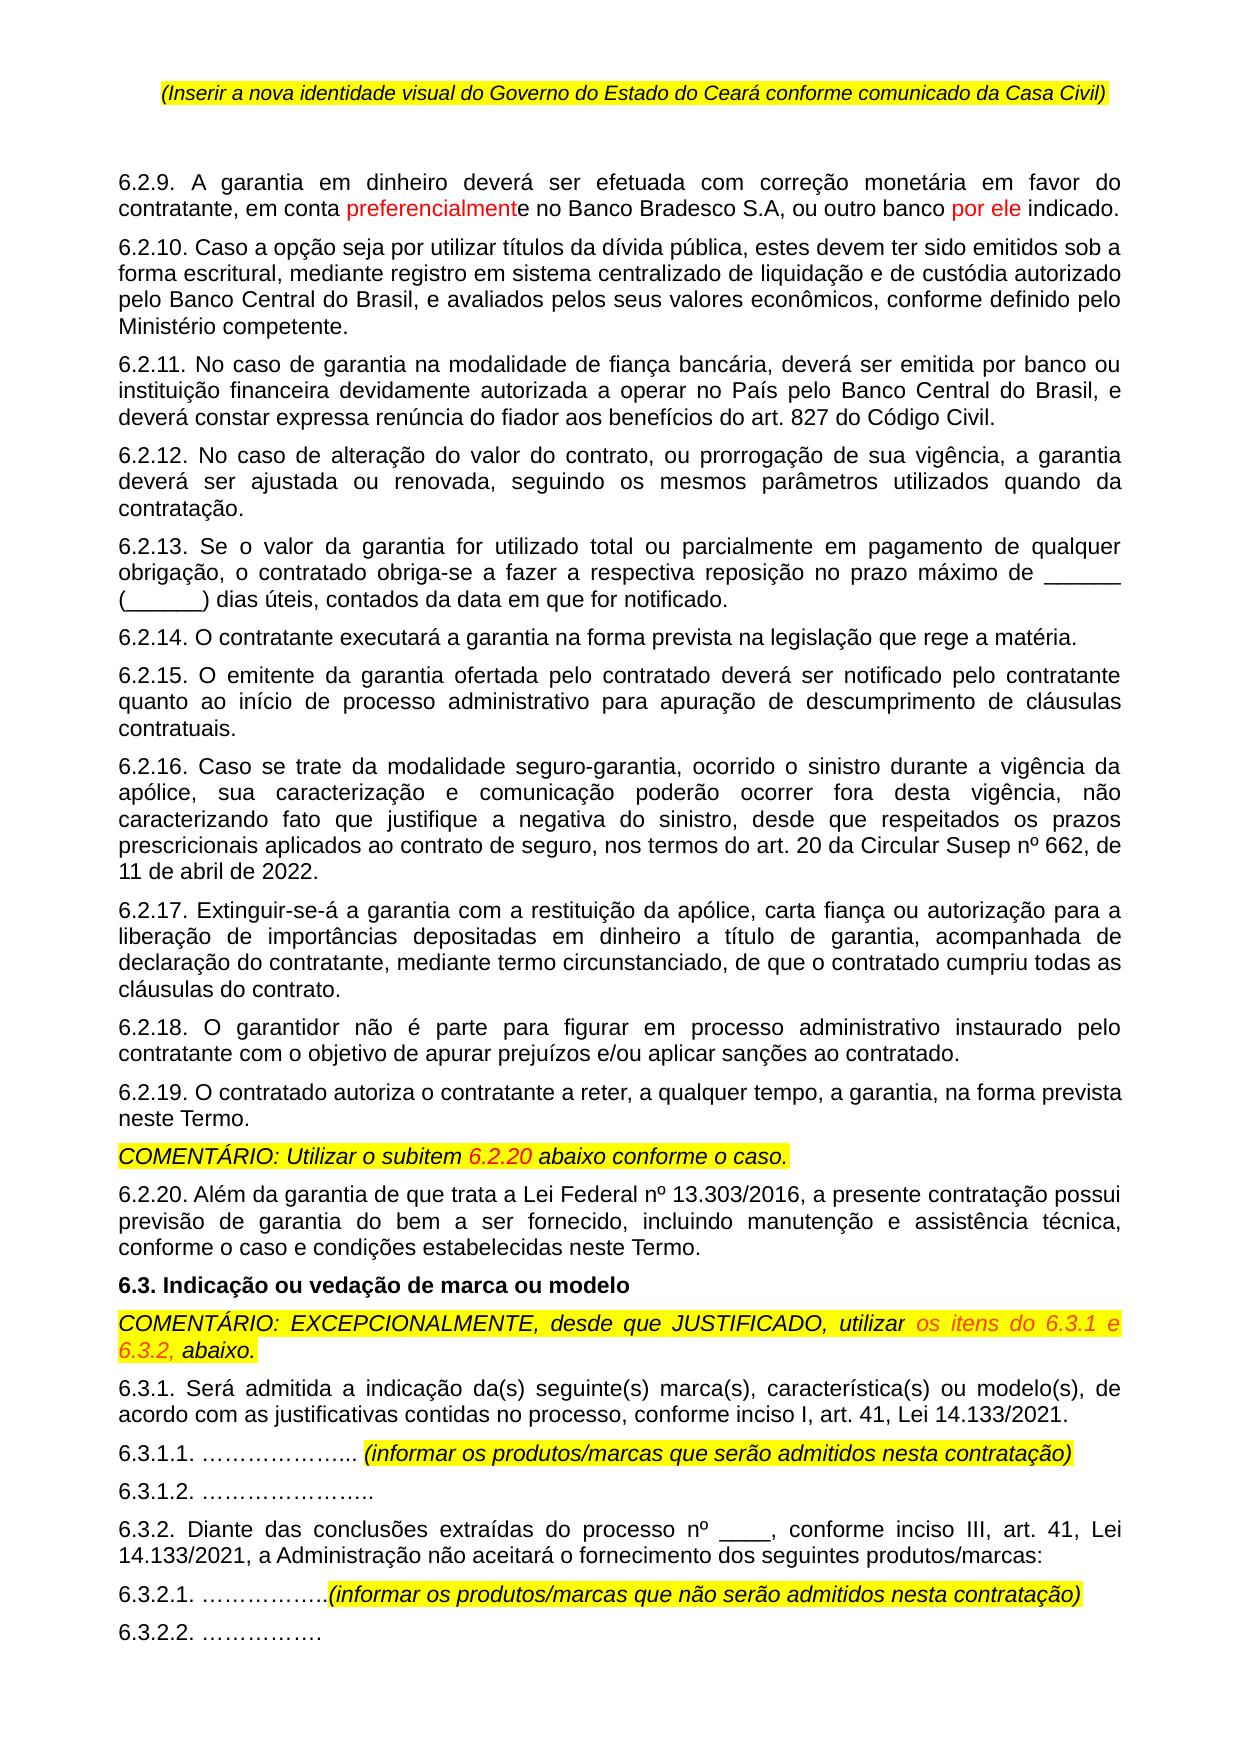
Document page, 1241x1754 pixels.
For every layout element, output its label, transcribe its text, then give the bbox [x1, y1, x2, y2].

text 6.2.11. No caso de garantia na modalidade de fiança bancária, deverá ser emitida por banco ou instituição financeira devidamente autorizada a operar no País pelo Banco Central do Brasil, e deverá constar expressa renúncia do fiador aos benefícios do art. 827 do Código Civil. [118, 351, 1122, 430]
text 6.2.9. A garantia em dinheiro deverá ser efetuada com correção monetária em favor do contratante, em conta preferencialmente no Banco Bradesco S.A, ou outro banco por ele indicado. [118, 169, 1122, 222]
text COMENTÁRIO: Utilizar o subitem 6.2.20 abaixo conforme o caso. [118, 1143, 1122, 1169]
text COMENTÁRIO: EXCEPCIONALMENTE, desde que JUSTIFICADO, utilizar os itens do 6.3.1 e 6.3.2, abaixo. [118, 1310, 1122, 1363]
text 6.2.20. Além da garantia de que trata a Lei Federal nº 13.303/2016, a presente contratação possui previsão de garantia do bem a ser fornecido, incluindo manutenção e assistência técnica, conforme o caso e condições estabelecidas neste Termo. [118, 1181, 1122, 1260]
text 6.2.14. O contratante executará a garantia na forma prevista na legislação que rege a matéria. [118, 624, 1122, 650]
text 6.3.1.1. ………………... (informar os produtos/marcas que serão admitidos nesta contratação) [118, 1439, 1122, 1466]
text 6.3.2.2. ……………. [118, 1619, 1122, 1645]
text 6.3.1.2. ………………….. [118, 1478, 1122, 1504]
text 6.2.15. O emitente da garantia ofertada pelo contratado deverá ser notificado pelo contratante quanto ao início de processo administrativo para apuração de descumprimento de cláusulas contratuais. [118, 662, 1122, 741]
text 6.3.1. Será admitida a indicação da(s) seguinte(s) marca(s), característica(s) ou modelo(s), de acordo com as justificativas contidas no processo, conforme inciso I, art. 41, Lei 14.133/2021. [118, 1375, 1122, 1428]
text 6.2.18. O garantidor não é parte para figurar em processo administrativo instaurado pelo contratante com o objetivo de apurar prejuízos e/ou aplicar sanções ao contratado. [118, 1014, 1122, 1067]
text 6.2.19. O contratado autoriza o contratante a reter, a qualquer tempo, a garantia, na forma prevista neste Termo. [118, 1078, 1122, 1131]
text 6.3. Indicação ou vedação de marca ou modelo [118, 1272, 1122, 1298]
text 6.2.13. Se o valor da garantia for utilizado total ou parcialmente em pagamento de qualquer obrigação, o contratado obriga-se a fazer a respectiva reposição no prazo máximo de ______ (______) dias úteis, contados da data em que for notificado. [118, 533, 1122, 612]
text 6.2.10. Caso a opção seja por utilizar títulos da dívida pública, estes devem ter sido emitidos sob a forma escritural, mediante registro em sistema centralizado de liquidação e de custódia autorizado pelo Banco Central do Brasil, e avaliados pelos seus valores econômicos, conforme definido pelo Ministério competente. [118, 234, 1122, 339]
text 6.3.2.1. ……………..(informar os produtos/marcas que não serão admitidos nesta contratação) [118, 1581, 1122, 1607]
text 6.2.16. Caso se trate da modalidade seguro-garantia, ocorrido o sinistro durante a vigência da apólice, sua caracterização e comunicação poderão ocorrer fora desta vigência, não caracterizando fato que justifique a negativa do sinistro, desde que respeitados os prazos prescricionais aplicados ao contrato de seguro, nos termos do art. 20 da Circular Susep nº 662, de 11 de abril de 2022. [118, 753, 1122, 885]
text 6.2.12. No caso de alteração do valor do contrato, ou prorrogação de sua vigência, a garantia deverá ser ajustada ou renovada, seguindo os mesmos parâmetros utilizados quando da contratação. [118, 442, 1122, 521]
text 6.3.2. Diante das conclusões extraídas do processo nº ____, conforme inciso III, art. 41, Lei 14.133/2021, a Administração não aceitará o fornecimento dos seguintes produtos/marcas: [118, 1516, 1122, 1569]
text 6.2.17. Extinguir-se-á a garantia com a restituição da apólice, carta fiança ou autorização para a liberação de importâncias depositadas em dinheiro a título de garantia, acompanhada de declaração do contratante, mediante termo circunstanciado, de que o contratado cumpriu todas as cláusulas do contrato. [118, 897, 1122, 1002]
